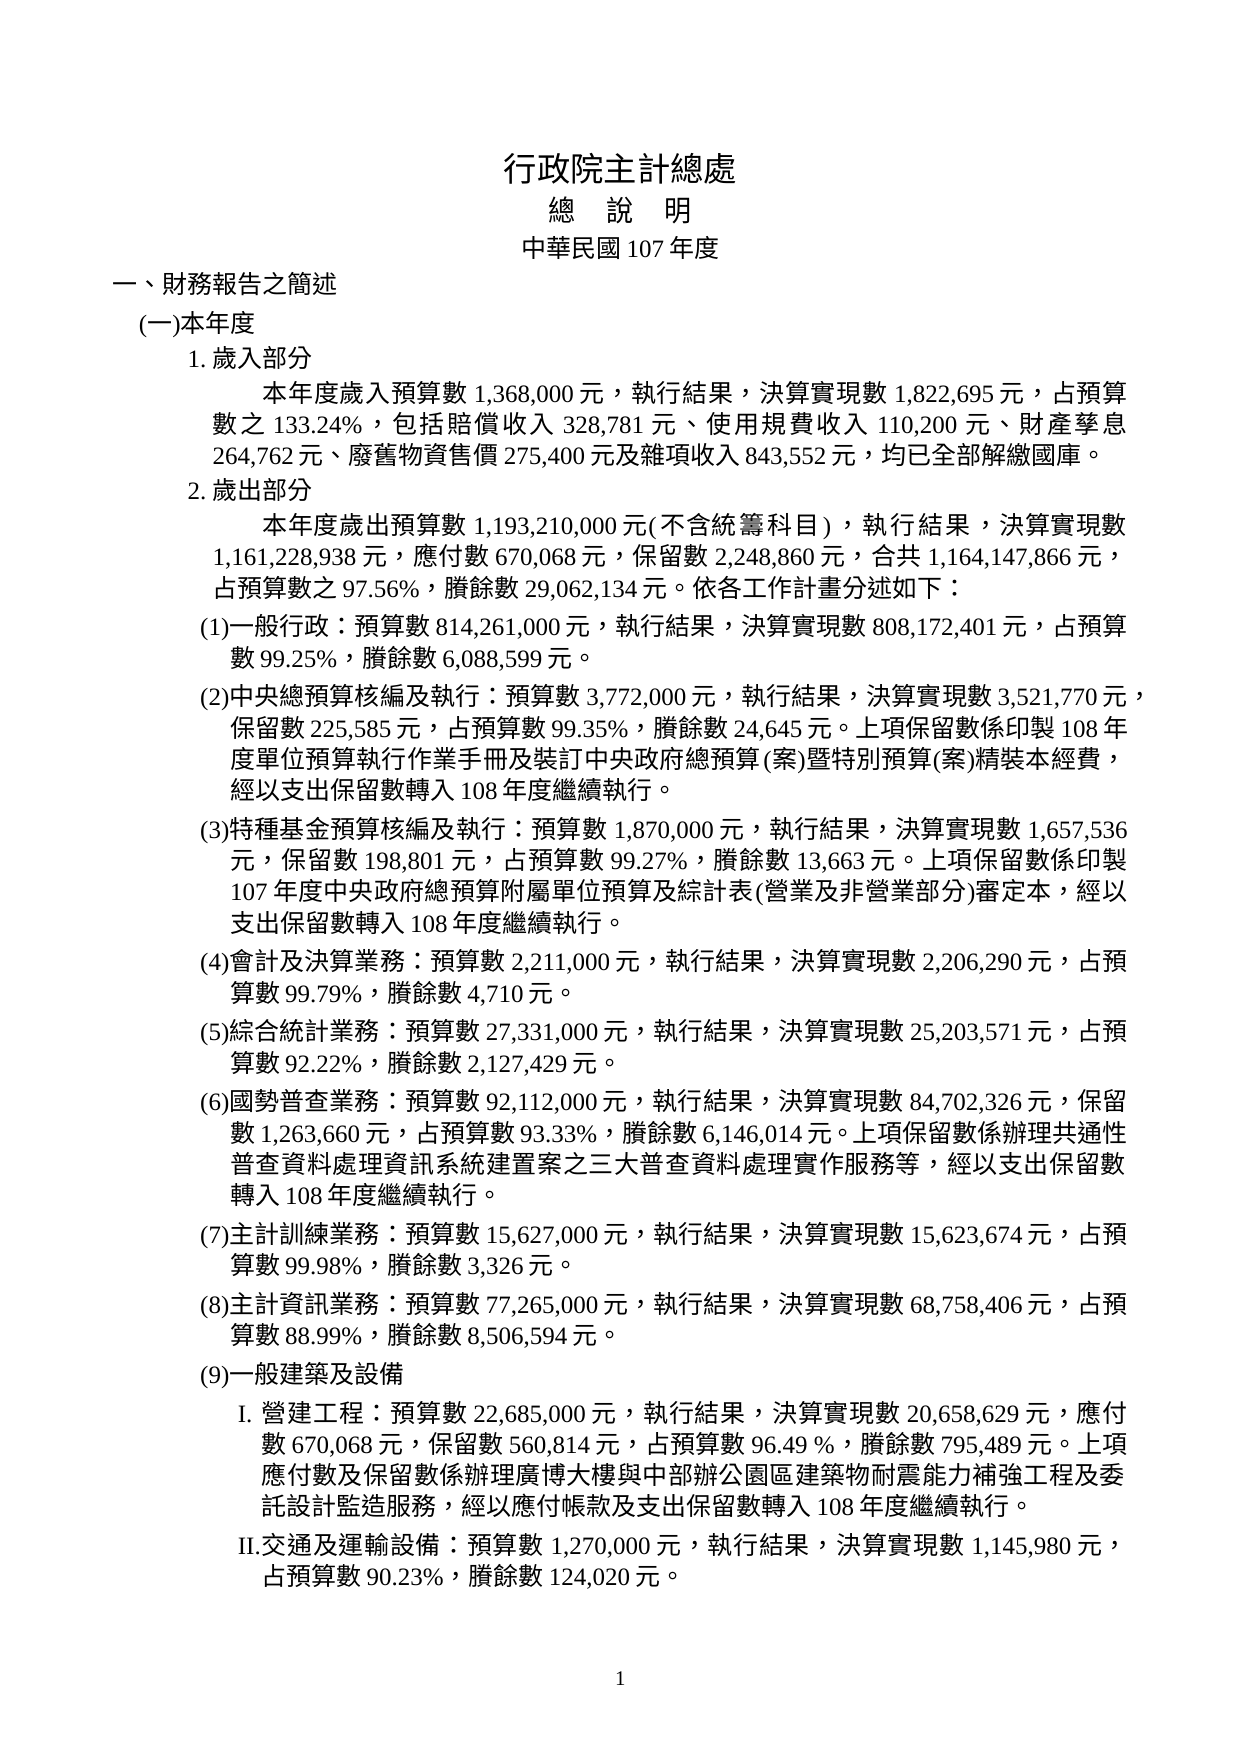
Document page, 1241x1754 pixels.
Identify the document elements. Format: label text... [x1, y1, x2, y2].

text 中華民國107年度 [112, 229, 1128, 264]
text (1)一般行政：預算數814,261,000元，執行結果，決算實現數808,172,401元，占預算數99.25%，賸餘數6,088,599元。 [200, 611, 1128, 673]
text (4)會計及決算業務：預算數2,211,000元，執行結果，決算實現數2,206,290元，占預算數99.79%，賸餘數4,710元。 [200, 946, 1128, 1008]
text (5)綜合統計業務：預算數27,331,000元，執行結果，決算實現數25,203,571元，占預算數92.22%，賸餘數2,127,429元。 [200, 1016, 1128, 1078]
text (3)特種基金預算核編及執行：預算數1,870,000元，執行結果，決算實現數1,657,536元，保留數198,801元，占預算數99.27%，賸餘數13,663元。上項保留數係印製107年度中央政府總預算附屬單位預算及綜計表(營業及非營業部分)審定本，經以支出保留數轉入108年度繼續執行。 [200, 813, 1128, 938]
text 總說明 [112, 189, 1128, 229]
text (6)國勢普查業務：預算數92,112,000元，執行結果，決算實現數84,702,326元，保留數1,263,660元，占預算數93.33%，賸餘數6,146,014元。上項保留數係辦理共通性普查資料處理資訊系統建置案之三大普查資料處理實作服務等，經以支出保留數轉入108年度繼續執行。 [200, 1086, 1128, 1211]
text (9)一般建築及設備 [200, 1358, 1128, 1389]
text (8)主計資訊業務：預算數77,265,000元，執行結果，決算實現數68,758,406元，占預算數88.99%，賸餘數8,506,594元。 [200, 1288, 1128, 1351]
text (一)本年度 [120, 307, 1128, 338]
list 歲出部分 [187, 474, 1128, 506]
text 行政院主計總處 [112, 150, 1128, 189]
text 本年度歲入預算數1,368,000元，執行結果，決算實現數1,822,695元，占預算數之133.24%，包括賠償收入328,781元、使用規費收入110,200元、財產孳息264,762元、廢舊物資售價275,400元及雜項收入843,552元，均已全部解繳國庫。 [212, 377, 1128, 471]
text 一、財務報告之簡述 [112, 268, 1128, 299]
list 營建工程：預算數22,685,000元，執行結果，決算實現數20,658,629元，應付數670,068元，保留數560,814元，占預算數96.49 %，賸餘數795,489元。上項應付數及保留數係辦理廣博大樓與中部辦公園區建築物耐震能力補強工程及委託設計監造服務，經以應付帳款及支出保留數轉入108年度繼續執行。 [238, 1397, 1128, 1522]
list 歲入部分 [187, 342, 1128, 373]
text 本年度歲出預算數1,193,210,000元(不含統籌科目)，執行結果，決算實現數1,161,228,938元，應付數670,068元，保留數2,248,860元，合共1,164,147,866元，占預算數之97.56%，賸餘數29,062,134元。依各工作計畫分述如下： [212, 509, 1128, 603]
text (2)中央總預算核編及執行：預算數3,772,000元，執行結果，決算實現數3,521,770元，保留數225,585元，占預算數99.35%，賸餘數24,645元。上項保留數係印製108年度單位預算執行作業手冊及裝訂中央政府總預算(案)暨特別預算(案)精裝本經費，經以支出保留數轉入108年度繼續執行。 [200, 681, 1128, 806]
text (7)主計訓練業務：預算數15,627,000元，執行結果，決算實現數15,623,674元，占預算數99.98%，賸餘數3,326元。 [200, 1218, 1128, 1281]
list 交通及運輸設備：預算數1,270,000元，執行結果，決算實現數1,145,980元，占預算數90.23%，賸餘數124,020元。 [238, 1529, 1128, 1592]
